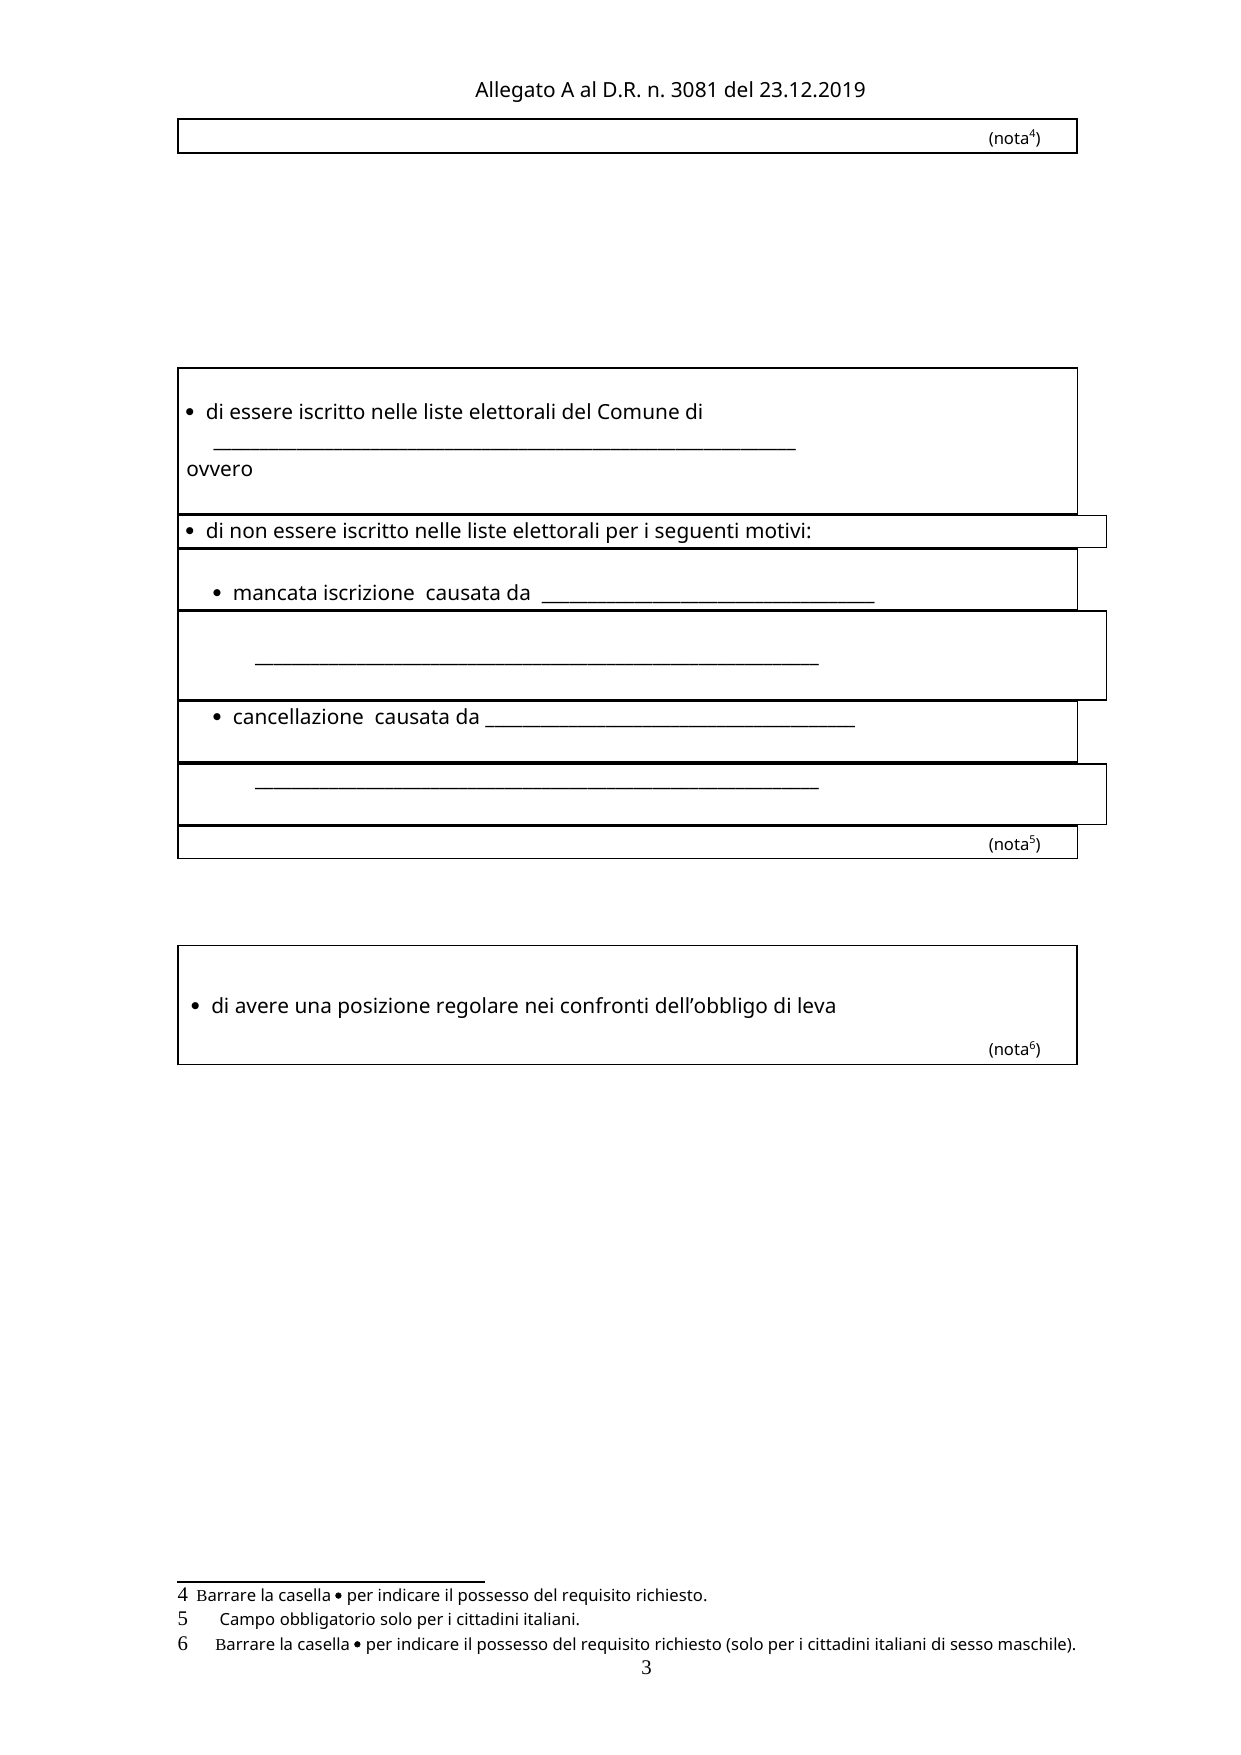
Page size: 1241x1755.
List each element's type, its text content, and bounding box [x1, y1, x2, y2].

subtitle _____________________________________________________________ [179, 639, 1106, 669]
subtitle  di essere iscritto nelle liste elettorali del Comune di [179, 396, 1077, 424]
subtitle  cancellazione causata da ________________________________________ [179, 702, 1077, 731]
text Barrare la casella  per indicare il possesso del requisito richiesto. [177, 1582, 1107, 1606]
subtitle  di non essere iscritto nelle liste elettorali per i seguenti motivi: [179, 516, 1106, 547]
subtitle _____________________________________________________________ [179, 765, 1106, 793]
subtitle  mancata iscrizione causata da ____________________________________ [179, 577, 1077, 609]
text Campo obbligatorio solo per i cittadini italiani. [177, 1606, 1107, 1631]
text  di avere una posizione regolare nei confronti dell’obbligo di leva [179, 987, 1076, 1019]
subtitle ovvero [179, 452, 1077, 482]
text (nota) [179, 1030, 1076, 1064]
text Barrare la casella  per indicare il possesso del requisito richiesto (solo per i cittadini italiani di sesso maschile). [177, 1631, 1107, 1655]
text (nota) [179, 827, 1077, 858]
subtitle _______________________________________________________________ [179, 424, 1077, 452]
text (nota) [179, 120, 1076, 152]
